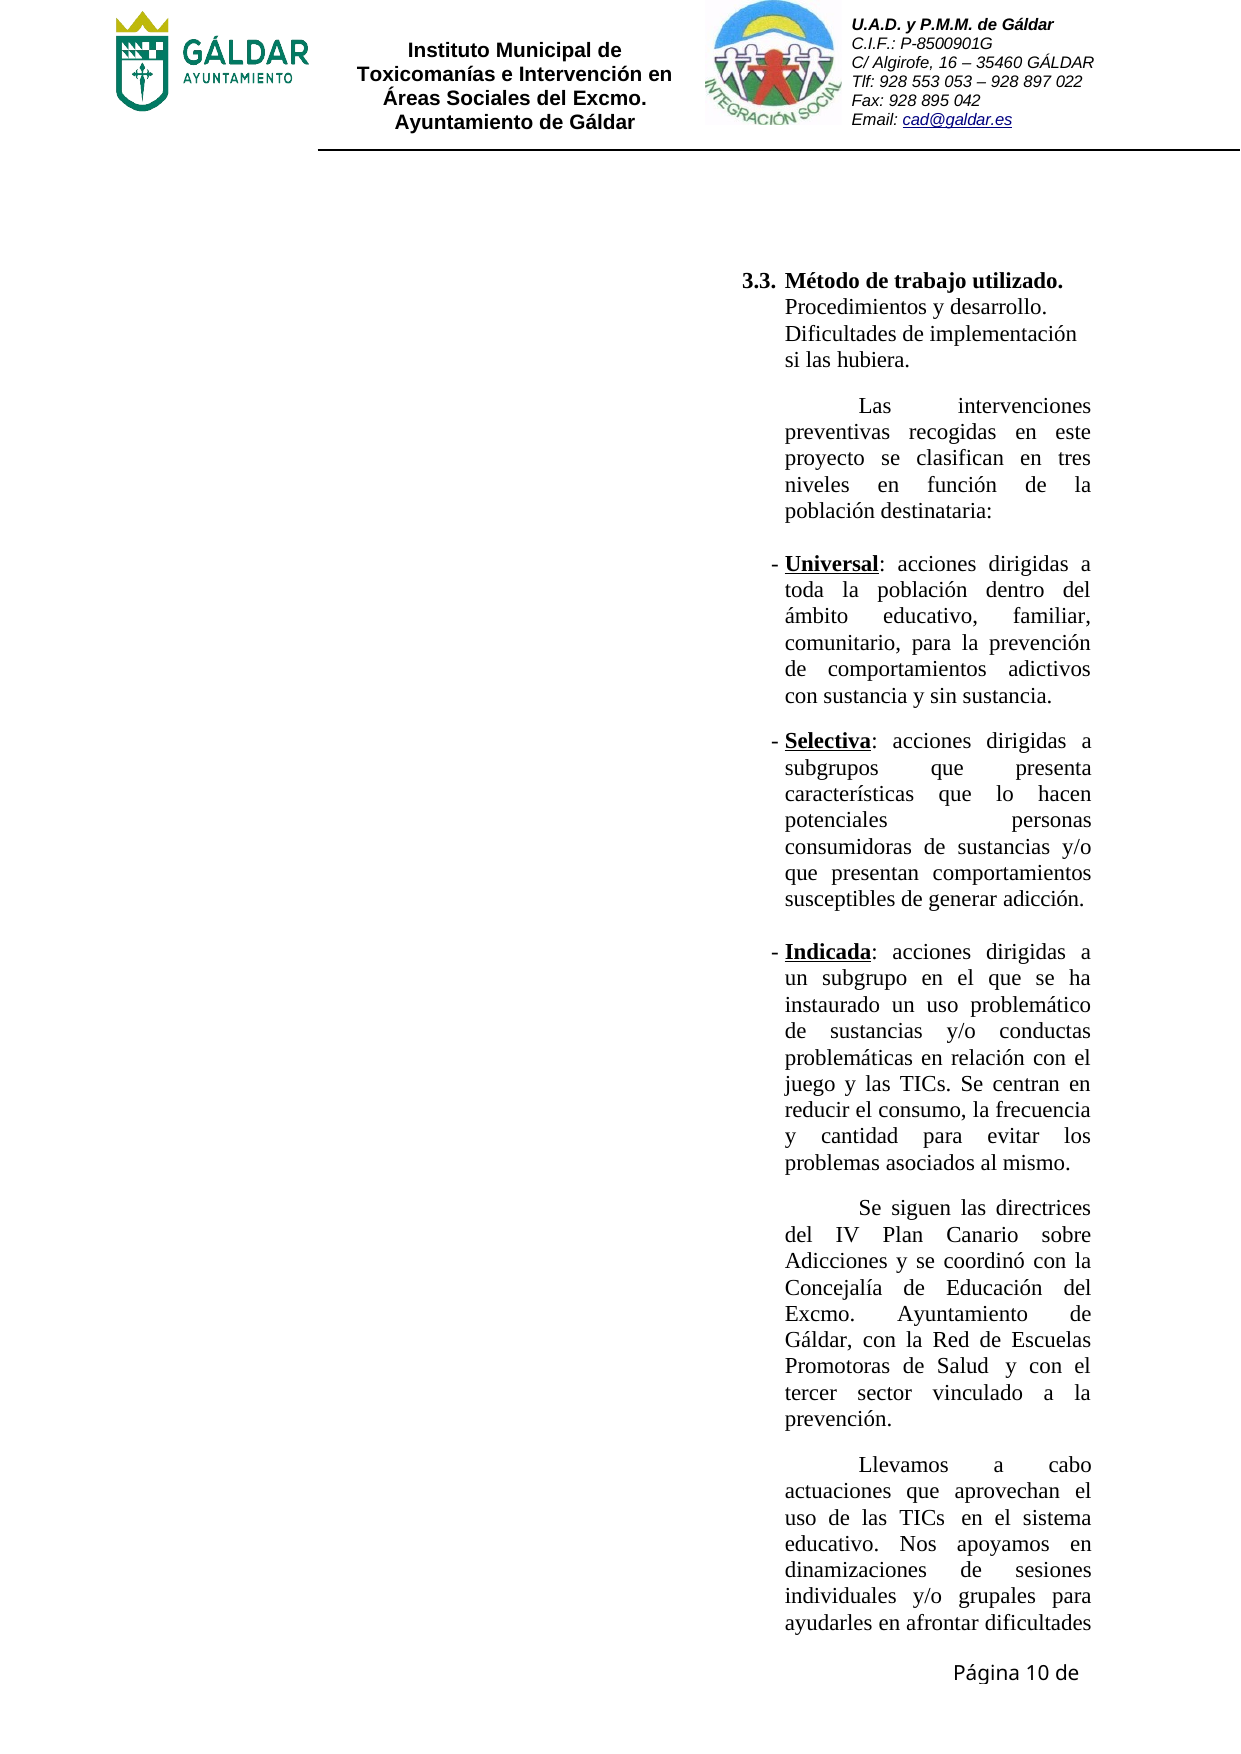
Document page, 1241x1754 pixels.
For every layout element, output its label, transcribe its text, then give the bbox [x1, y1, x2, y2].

text Instituto Municipal de Toxicomanías e Intervención en Áreas Sociales del Excmo. Ayuntamiento de Gáldar [337, 38, 692, 133]
list Método de trabajo utilizado. Procedimientos y desarrollo. Dificultades de implementación si las hubiera. [742, 267, 1092, 372]
list Indicada: acciones dirigidas a un subgrupo en el que se ha instaurado un uso problemático de sustancias y/o conductas problemáticas en relación con el juego y las TICs. Se centran en reducir el consumo, la frecuencia y cantidad para evitar los problemas asociados al mismo. [771, 938, 1091, 1175]
text Las intervenciones preventivas recogidas en este proyecto se clasifican en tres niveles en función de la población destinataria: [784, 392, 1091, 523]
text Llevamos a cabo actuaciones que aprovechan el uso de las TICs en el sistema educativo. Nos apoyamos en dinamizaciones de sesiones individuales y/o grupales para ayudarles en afrontar dificultades [784, 1451, 1092, 1635]
text C/ Algirofe, 16 – 35460 GÁLDAR [851, 53, 1182, 72]
text U.A.D. y P.M.M. de Gáldar [851, 14, 1182, 33]
list Universal: acciones dirigidas a toda la población dentro del ámbito educativo, familiar, comunitario, para la prevención de comportamientos adictivos con sustancia y sin sustancia. [771, 550, 1091, 708]
list Selectiva: acciones dirigidas a subgrupos que presenta características que lo hacen potenciales personas consumidoras de sustancias y/o que presentan comportamientos susceptibles de generar adicción. [771, 727, 1092, 912]
text Email: cad@galdar.es [851, 110, 1182, 129]
text Tlf: 928 553 053 – 928 897 022 [851, 72, 1182, 91]
text C.I.F.: P-8500901G [851, 33, 1182, 53]
text Fax: 928 895 042 [851, 91, 1182, 110]
text Se siguen las directrices del IV Plan Canario sobre Adicciones y se coordinó con la Concejalía de Educación del Excmo. Ayuntamiento de Gáldar, con la Red de Escuelas Promotoras de Salud y con el tercer sector vinculado a la prevención. [784, 1194, 1091, 1432]
